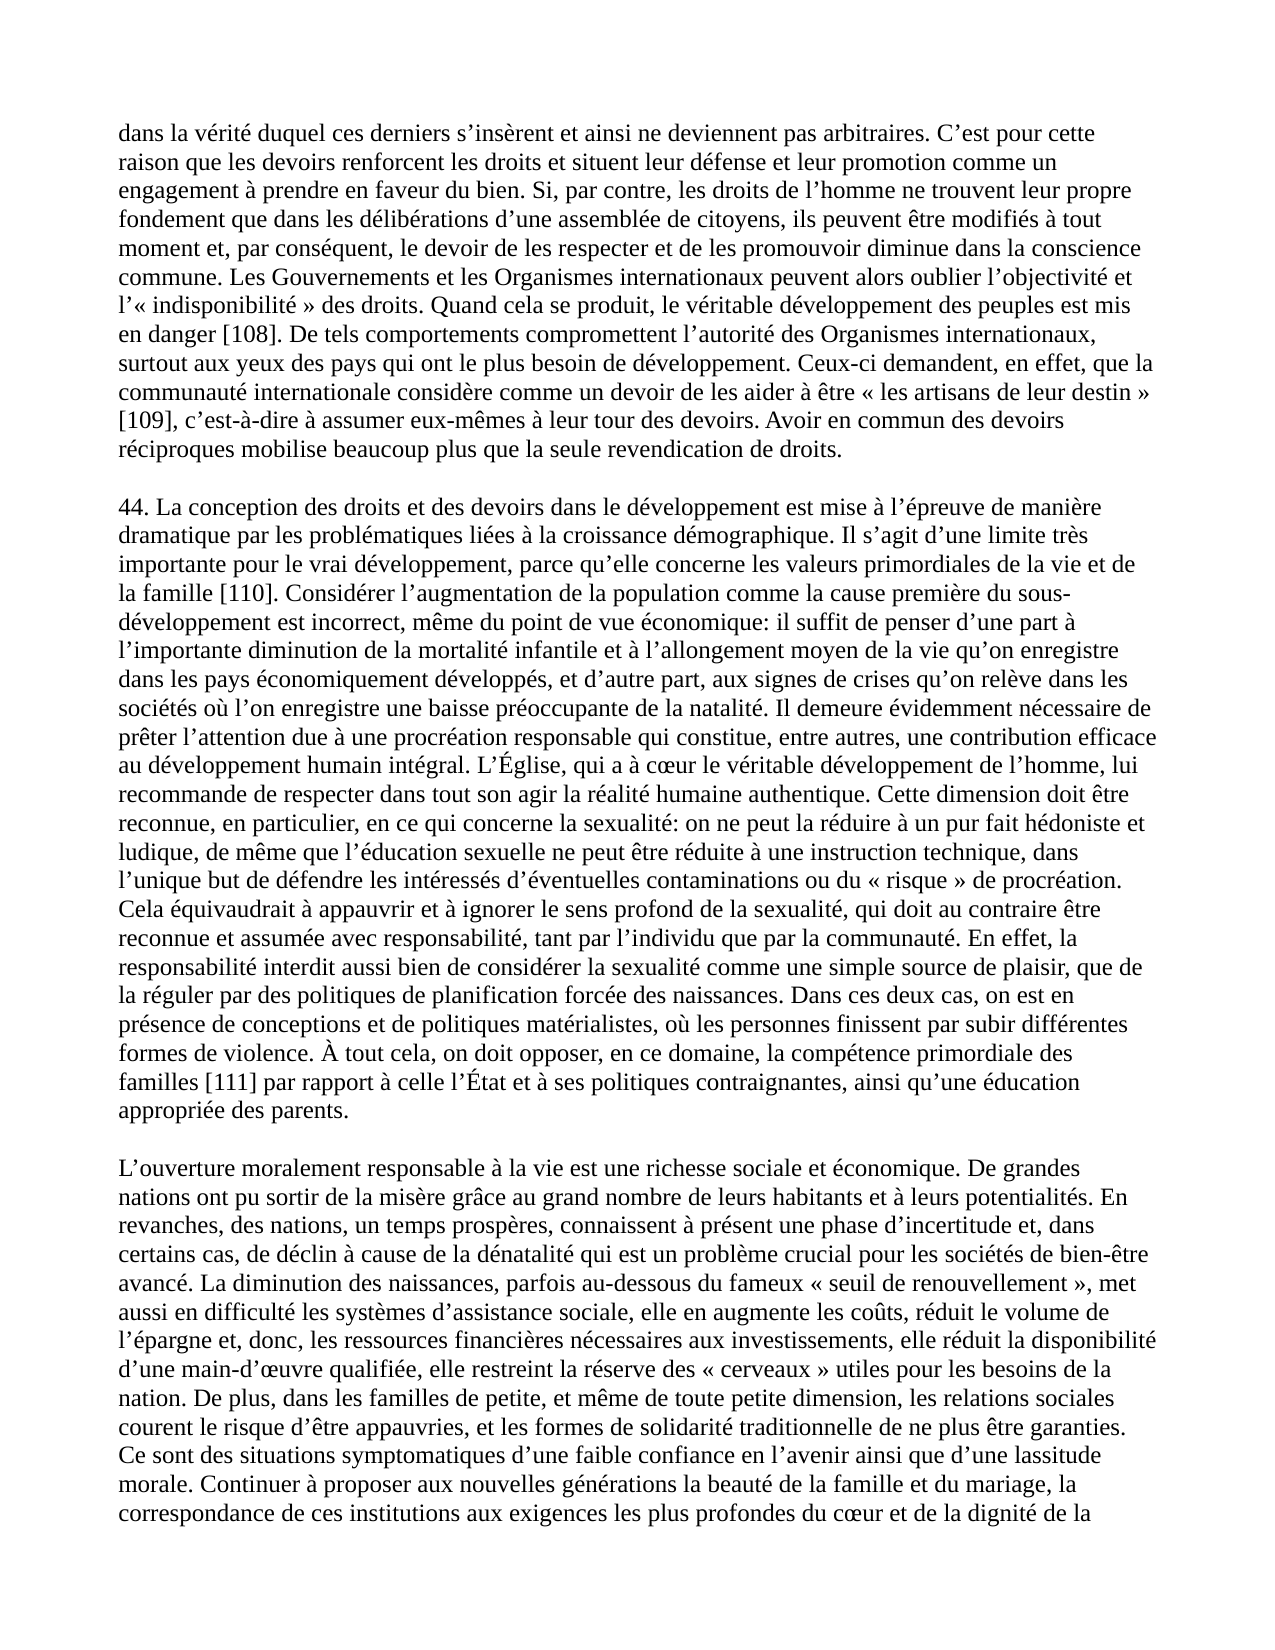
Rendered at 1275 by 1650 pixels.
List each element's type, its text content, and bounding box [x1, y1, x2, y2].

text dans la vérité duquel ces derniers s’insèrent et ainsi ne deviennent pas arbitraires. C’est pour cette raison que les devoirs renforcent les droits et situent leur défense et leur promotion comme un engagement à prendre en faveur du bien. Si, par contre, les droits de l’homme ne trouvent leur propre fondement que dans les délibérations d’une assemblée de citoyens, ils peuvent être modifiés à tout moment et, par conséquent, le devoir de les respecter et de les promouvoir diminue dans la conscience commune. Les Gouvernements et les Organismes internationaux peuvent alors oublier l’objectivité et l’« indisponibilité » des droits. Quand cela se produit, le véritable développement des peuples est mis en danger [108]. De tels comportements compromettent l’autorité des Organismes internationaux, surtout aux yeux des pays qui ont le plus besoin de développement. Ceux-ci demandent, en effet, que la communauté internationale considère comme un devoir de les aider à être « les artisans de leur destin » [109], c’est-à-dire à assumer eux-mêmes à leur tour des devoirs. Avoir en commun des devoirs réciproques mobilise beaucoup plus que la seule revendication de droits. [118, 118, 1157, 463]
text 44. La conception des droits et des devoirs dans le développement est mise à l’épreuve de manière dramatique par les problématiques liées à la croissance démographique. Il s’agit d’une limite très importante pour le vrai développement, parce qu’elle concerne les valeurs primordiales de la vie et de la famille [110]. Considérer l’augmentation de la population comme la cause première du sous-développement est incorrect, même du point de vue économique: il suffit de penser d’une part à l’importante diminution de la mortalité infantile et à l’allongement moyen de la vie qu’on enregistre dans les pays économiquement développés, et d’autre part, aux signes de crises qu’on relève dans les sociétés où l’on enregistre une baisse préoccupante de la natalité. Il demeure évidemment nécessaire de prêter l’attention due à une procréation responsable qui constitue, entre autres, une contribution efficace au développement humain intégral. L’Église, qui a à cœur le véritable développement de l’homme, lui recommande de respecter dans tout son agir la réalité humaine authentique. Cette dimension doit être reconnue, en particulier, en ce qui concerne la sexualité: on ne peut la réduire à un pur fait hédoniste et ludique, de même que l’éducation sexuelle ne peut être réduite à une instruction technique, dans l’unique but de défendre les intéressés d’éventuelles contaminations ou du « risque » de procréation. Cela équivaudrait à appauvrir et à ignorer le sens profond de la sexualité, qui doit au contraire être reconnue et assumée avec responsabilité, tant par l’individu que par la communauté. En effet, la responsabilité interdit aussi bien de considérer la sexualité comme une simple source de plaisir, que de la réguler par des politiques de planification forcée des naissances. Dans ces deux cas, on est en présence de conceptions et de politiques matérialistes, où les personnes finissent par subir différentes formes de violence. À tout cela, on doit opposer, en ce domaine, la compétence primordiale des familles [111] par rapport à celle l’État et à ses politiques contraignantes, ainsi qu’une éducation appropriée des parents. [118, 492, 1157, 1124]
text L’ouverture moralement responsable à la vie est une richesse sociale et économique. De grandes nations ont pu sortir de la misère grâce au grand nombre de leurs habitants et à leurs potentialités. En revanches, des nations, un temps prospères, connaissent à présent une phase d’incertitude et, dans certains cas, de déclin à cause de la dénatalité qui est un problème crucial pour les sociétés de bien-être avancé. La diminution des naissances, parfois au-dessous du fameux « seuil de renouvellement », met aussi en difficulté les systèmes d’assistance sociale, elle en augmente les coûts, réduit le volume de l’épargne et, donc, les ressources financières nécessaires aux investissements, elle réduit la disponibilité d’une main-d’œuvre qualifiée, elle restreint la réserve des « cerveaux » utiles pour les besoins de la nation. De plus, dans les familles de petite, et même de toute petite dimension, les relations sociales courent le risque d’être appauvries, et les formes de solidarité traditionnelle de ne plus être garanties. Ce sont des situations symptomatiques d’une faible confiance en l’avenir ainsi que d’une lassitude morale. Continuer à proposer aux nouvelles générations la beauté de la famille et du mariage, la correspondance de ces institutions aux exigences les plus profondes du cœur et de la dignité de la [118, 1153, 1157, 1527]
